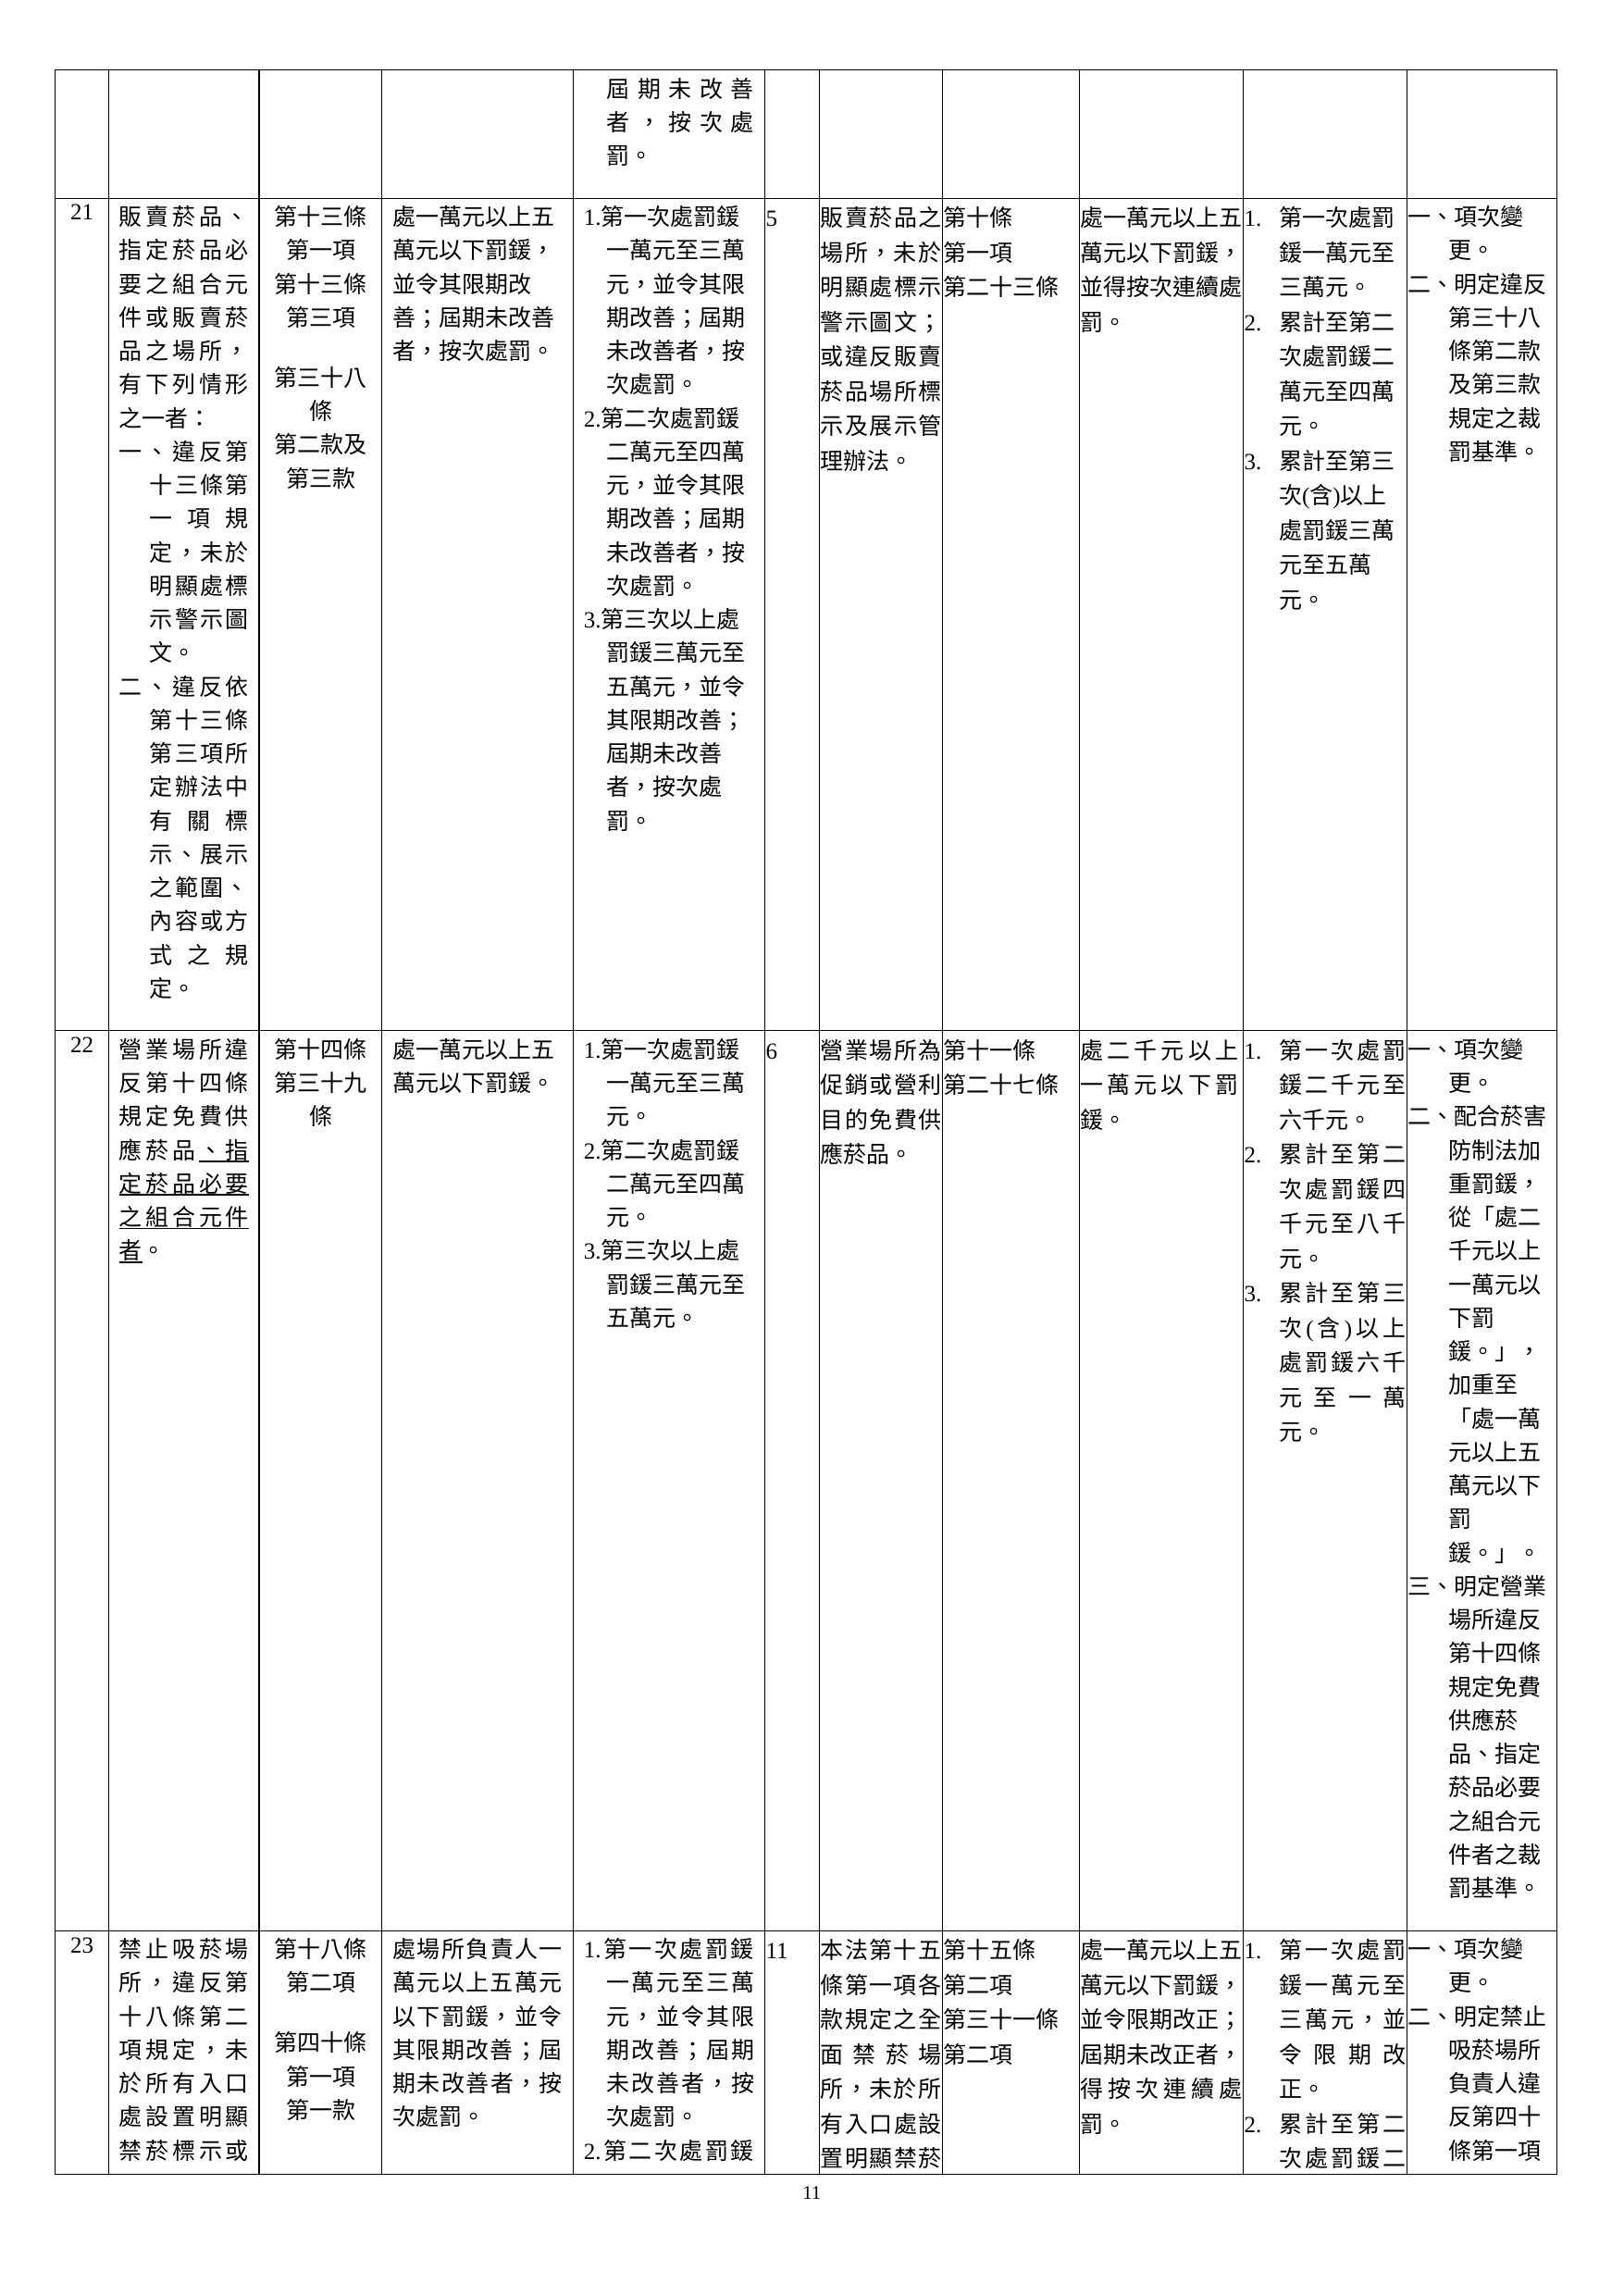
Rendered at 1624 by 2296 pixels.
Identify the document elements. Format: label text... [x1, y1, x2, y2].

table_cell 第十條 第一項 第二十三條 [943, 199, 1079, 1030]
table_cell [1244, 70, 1407, 197]
table_cell 一、項次變更。 二、配合菸害防制法加重罰鍰，從「處二千元以上一萬元以下罰鍰。」，加重至「處一萬元以上五萬元以下罰鍰。」。 三、明定營業場所違反第十四條規定免費供應菸品、指定菸品必要之組合元件者之裁罰基準。 [1407, 1031, 1556, 1930]
table_cell 5 [765, 199, 819, 1030]
table_cell 1.第一次處罰鍰一萬元至三萬元。 2.第二次處罰鍰二萬元至四萬元。 3.第三次以上處罰鍰三萬元至五萬元。 [574, 1031, 764, 1930]
table_cell [820, 70, 942, 197]
table_cell 21 [56, 199, 108, 1030]
table_cell [109, 70, 258, 197]
table_cell 處一萬元以上五萬元以下罰鍰，並令其限期改善；屆期未改善者，按次處罰。 [382, 199, 573, 1030]
table_cell 第十一條 第二十七條 [943, 1031, 1079, 1930]
table_cell 處場所負責人一萬元以上五萬元以下罰鍰，並令其限期改善；屆期未改善者，按次處罰。 [382, 1931, 573, 2174]
table_cell [1407, 70, 1556, 197]
table_cell 6 [765, 1031, 819, 1930]
table_cell 處一萬元以上五萬元以下罰鍰。 [382, 1031, 573, 1930]
table_cell 販賣菸品之場所，未於明顯處標示警示圖文；或違反販賣菸品場所標示及展示管理辦法。 [820, 199, 942, 1030]
table_cell 第一次處罰鍰一萬元至三萬元。 累計至第二次處罰鍰二萬元至四萬元。 累計至第三次(含)以上處罰鍰三萬元至五萬元。 [1244, 199, 1407, 1030]
table_cell 1.第一次處罰鍰一萬元至三萬元，並令其限期改善；屆期未改善者，按次處罰。 2.第二次處罰鍰 [574, 1931, 764, 2174]
table_cell 處二千元以上一萬元以下罰鍰。 [1080, 1031, 1243, 1930]
table_cell 處一萬元以上五萬元以下罰鍰，並得按次連續處罰。 [1080, 199, 1243, 1030]
table_cell 第十三條第一項 第十三條第三項 第三十八條 第二款及第三款 [260, 199, 381, 1030]
table_cell 11 [765, 1931, 819, 2174]
table_cell [1080, 70, 1243, 197]
table_cell 第十五條 第二項 第三十一條 第二項 [943, 1931, 1079, 2174]
table_cell 一、項次變更。 二、明定禁止吸菸場所負責人違反第四十條第一項 [1407, 1931, 1556, 2174]
table_cell 禁止吸菸場所，違反第十八條第二項規定，未於所有入口處設置明顯禁菸標示或 [109, 1931, 258, 2174]
table_cell 營業場所違反第十四條規定免費供應菸品、指定菸品必要之組合元件者。 [109, 1031, 258, 1930]
table_cell 第一次處罰鍰二千元至六千元。 累計至第二次處罰鍰四千元至八千元。 累計至第三次(含)以上處罰鍰六千元至一萬元。 [1244, 1031, 1407, 1930]
table_cell 處一萬元以上五萬元以下罰鍰，並令限期改正；屆期未改正者，得按次連續處罰。 [1080, 1931, 1243, 2174]
table_cell [765, 70, 819, 197]
table_cell [260, 70, 381, 197]
table_cell 第十八條 第二項 第四十條第一項 第一款 [260, 1931, 381, 2174]
table_cell [943, 70, 1079, 197]
table_cell 本法第十五條第一項各款規定之全面禁菸場所，未於所有入口處設置明顯禁菸 [820, 1931, 942, 2174]
table_cell 22 [56, 1031, 108, 1930]
table_cell 1.第一次處罰鍰一萬元至三萬元，並令其限期改善；屆期未改善者，按次處罰。 2.第二次處罰鍰二萬元至四萬元，並令其限期改善；屆期未改善者，按次處罰。 3.第三次以上處罰鍰三萬元至五萬元，並令其限期改善；屆期未改善者，按次處罰。 [574, 199, 764, 1030]
table_cell 第一次處罰鍰一萬元至三萬元，並令限期改正。 累計至第二次處罰鍰二萬元至四萬元，並令限期改正。 累計至第三次(含)以上處罰鍰三萬元至五萬元，並令限期改正。 [1244, 1931, 1407, 2174]
table_cell [382, 70, 573, 197]
table_cell 23 [56, 1931, 108, 2174]
table_cell 販賣菸品、指定菸品必要之組合元件或販賣菸品之場所，有下列情形之一者： 一、違反第十三條第一項規定，未於明顯處標示警示圖文。 二、違反依第十三條第三項所定辦法中有關標示、展示之範圍、內容或方式之規定。 [109, 199, 258, 1030]
table_cell 營業場所為促銷或營利目的免費供應菸品。 [820, 1031, 942, 1930]
table_cell [56, 70, 108, 197]
table_cell 屆期未改善者，按次處罰。 [574, 70, 764, 197]
table_cell 一、項次變更。 二、明定違反第三十八條第二款及第三款規定之裁罰基準。 [1407, 199, 1556, 1030]
table_cell 第十四條 第三十九條 [260, 1031, 381, 1930]
